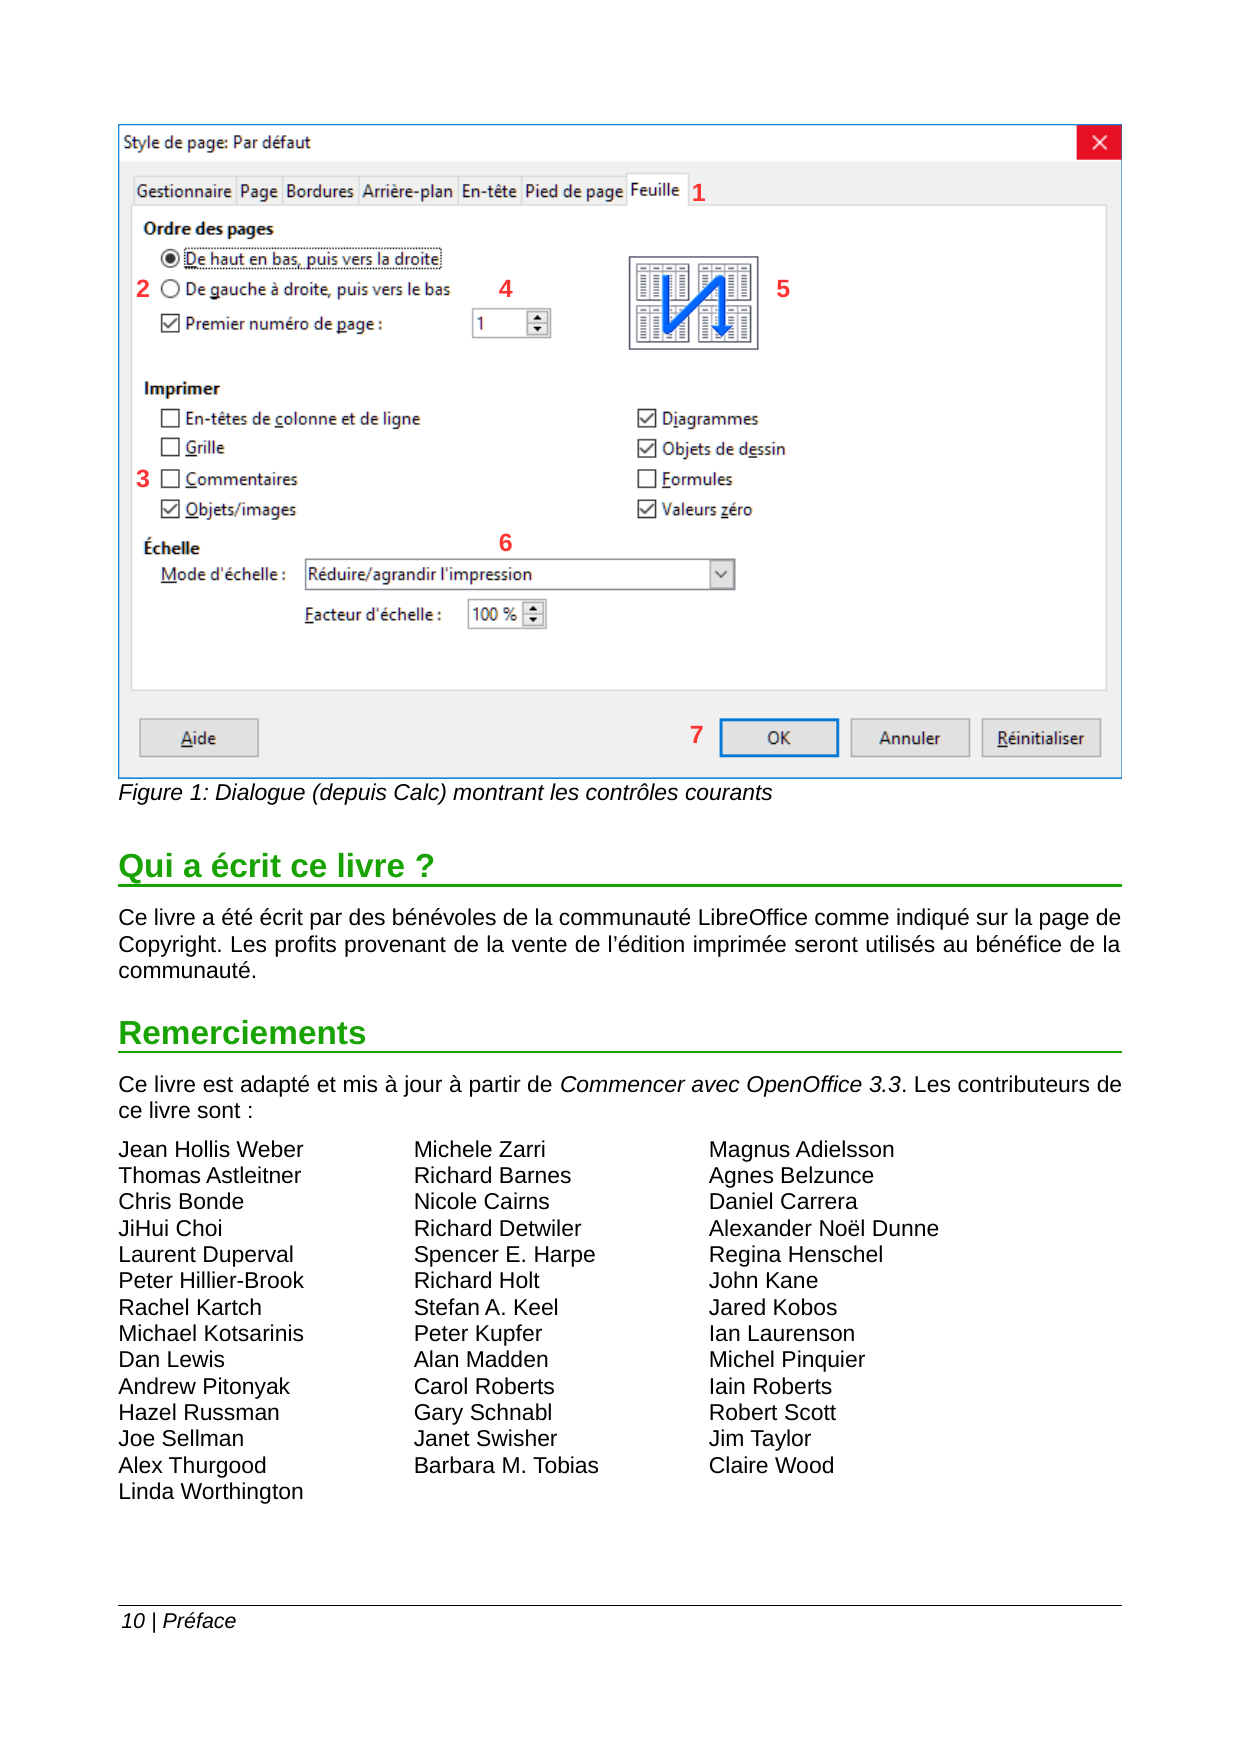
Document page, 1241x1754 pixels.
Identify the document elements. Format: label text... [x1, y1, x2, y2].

text Ce livre est adapté et mis à jour à partir de Commencer avec OpenOffice 3.3. Les contributeurs de ce livre sont : [118, 1071, 1122, 1124]
text Jean Hollis Weber Michele Zarri Magnus Adielsson Thomas Astleitner Richard Barnes Agnes Belzunce Chris Bonde Nicole Cairns Daniel Carrera JiHui Choi Richard Detwiler Alexander Noël Dunne Laurent Duperval Spencer E. Harpe Regina Henschel Peter Hillier-Brook Richard Holt John Kane Rachel Kartch Stefan A. Keel Jared Kobos Michael Kotsarinis Peter Kupfer Ian Laurenson Dan Lewis Alan Madden Michel Pinquier Andrew Pitonyak Carol Roberts Iain Roberts Hazel Russman Gary Schnabl Robert Scott Joe Sellman Janet Swisher Jim Taylor Alex Thurgood Barbara M. Tobias Claire Wood Linda Worthington [118, 1136, 1122, 1504]
text Figure 1: Dialogue (depuis Calc) montrant les contrôles courants [118, 779, 1122, 805]
subtitle Qui a écrit ce livre ? [118, 846, 1122, 884]
subtitle Remerciements [118, 1013, 1122, 1051]
text Ce livre a été écrit par des bénévoles de la communauté LibreOffice comme indiqué sur la page de Copyright. Les profits provenant de la vente de l’édition imprimée seront utilisés au bénéfice de la communauté. [118, 904, 1122, 983]
